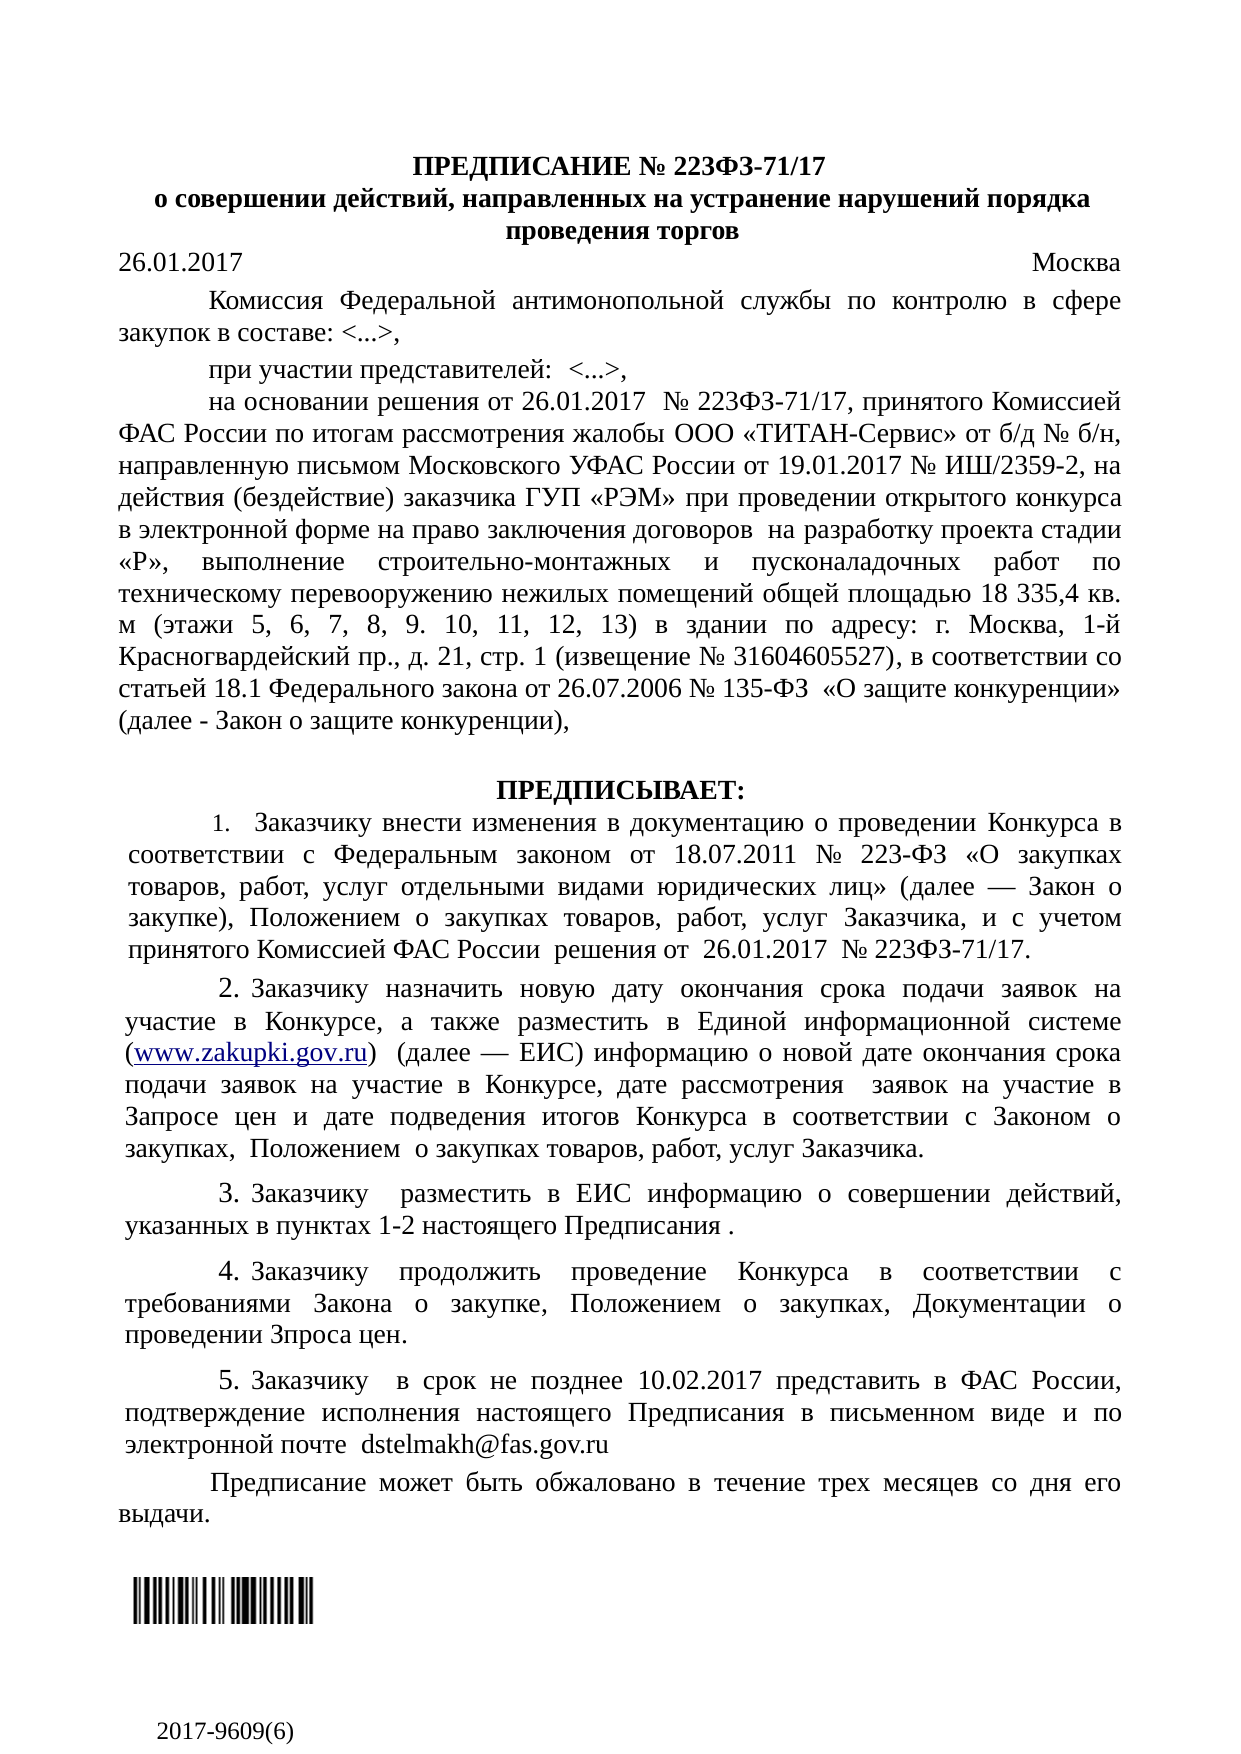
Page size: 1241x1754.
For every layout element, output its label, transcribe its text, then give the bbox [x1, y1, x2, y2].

text Предписание может быть обжаловано в течение трех месяцев со дня его выдачи. [118, 1465, 1122, 1529]
text ПРЕДПИСАНИЕ № 223ФЗ-71/17 [123, 150, 1122, 182]
text ПРЕДПИСЫВАЕТ: [118, 773, 1122, 805]
list Заказчику в срок не позднее 10.02.2017 представить в ФАС России, подтверждение исполнения настоящего Предписания в письменном виде и по электронной почте dstelmakh@fas.gov.ru [124, 1362, 1122, 1459]
text на основании решения от 26.01.2017 № 223ФЗ-71/17, принятого Комиссией ФАС России по итогам рассмотрения жалобы ООО «ТИТАН-Сервис» от б/д № б/н, направленную письмом Московского УФАС России от 19.01.2017 № ИШ/2359-2, на действия (бездействие) заказчика ГУП «РЭМ» при проведении открытого конкурса в электронной форме на право заключения договоров на разработку проекта стадии «Р», выполнение строительно-монтажных и пусконаладочных работ по техническому перевооружению нежилых помещений общей площадью 18 335,4 кв. м (этажи 5, 6, 7, 8, 9. 10, 11, 12, 13) в здании по адресу: г. Москва, 1-й Красногвардейский пр., д. 21, стр. 1 (извещение № 31604605527), в соответствии со статьей 18.1 Федерального закона от 26.07.2006 № 135-ФЗ «О защите конкуренции» (далее - Закон о защите конкуренции), [118, 385, 1122, 736]
text 26.01.2017 Москва [118, 246, 1122, 277]
list Заказчику разместить в ЕИС информацию о совершении действий, указанных в пунктах 1-2 настоящего Предписания . [124, 1175, 1122, 1241]
list Заказчику продолжить проведение Конкурса в соответствии с требованиями Закона о закупке, Положением о закупках, Документации о проведении Зпроса цен. [124, 1253, 1122, 1350]
list Заказчику назначить новую дату окончания срока подачи заявок на участие в Конкурсе, а также разместить в Единой информационной системе (www.zakupki.gov.ru) (далее — ЕИС) информацию о новой дате окончания срока подачи заявок на участие в Конкурсе, дате рассмотрения заявок на участие в Запросе цен и дате подведения итогов Конкурса в соответствии с Законом о закупках, Положением о закупках товаров, работ, услуг Заказчика. [124, 971, 1122, 1163]
text при участии представителей: <...>, [118, 353, 1122, 385]
list Заказчику внести изменения в документацию о проведении Конкурса в соответствии с Федеральным законом от 18.07.2011 № 223-ФЗ «О закупках товаров, работ, услуг отдельными видами юридических лиц» (далее — Закон о закупке), Положением о закупках товаров, работ, услуг Заказчика, и с учетом принятого Комиссией ФАС России решения от 26.01.2017 № 223ФЗ-71/17. [128, 805, 1122, 965]
text о совершении действий, направленных на устранение нарушений порядка проведения торгов [123, 182, 1122, 246]
text Комиссия Федеральной антимонопольной службы по контролю в сфере закупок в составе: <...>, [118, 283, 1122, 347]
picture [118, 1577, 331, 1624]
